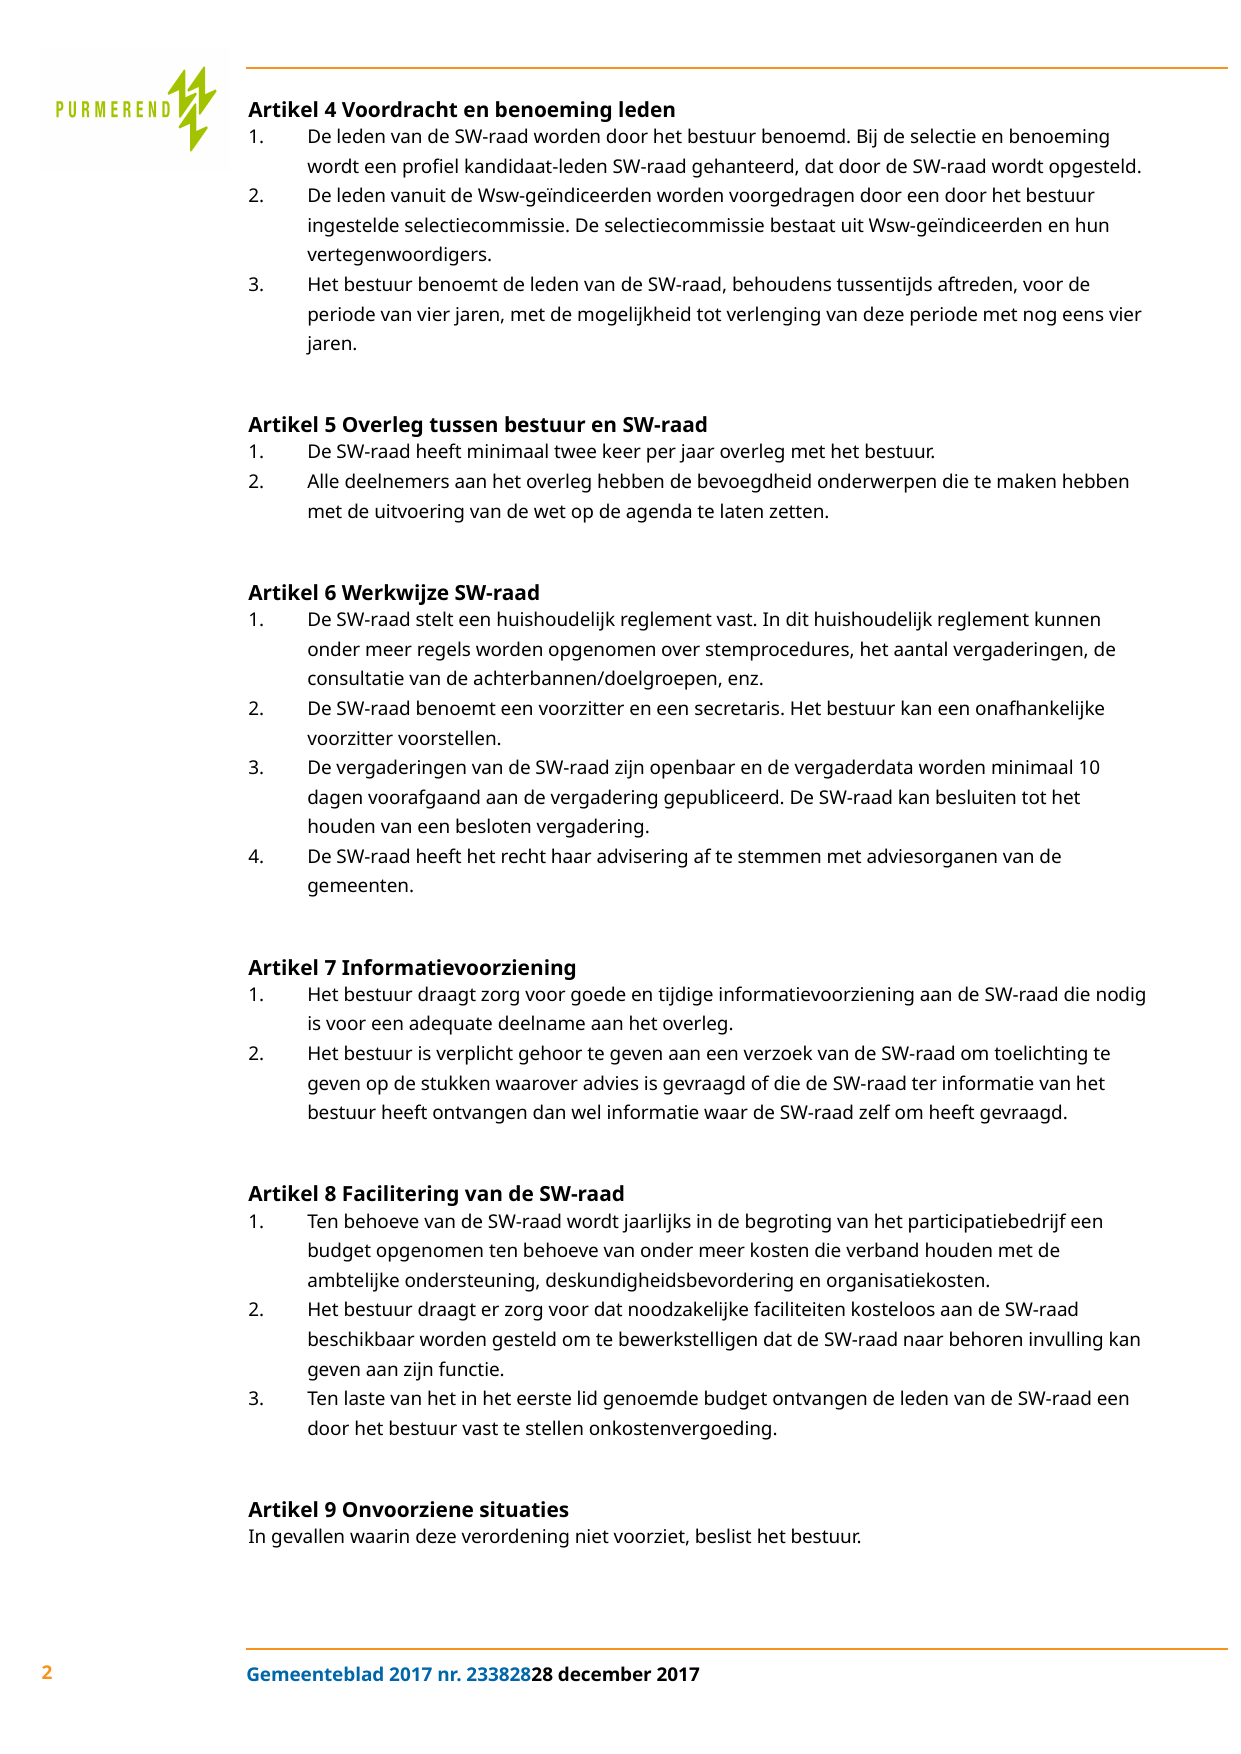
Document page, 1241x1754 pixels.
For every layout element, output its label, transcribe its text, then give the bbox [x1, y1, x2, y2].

list Het bestuur draagt zorg voor goede en tijdige informatievoorziening aan de SW-raad die nodig is voor een adequate deelname aan het overleg. [248, 981, 1152, 1036]
text Artikel 8 Facilitering van de SW-raad [248, 1179, 1152, 1208]
list Het bestuur draagt er zorg voor dat noodzakelijke faciliteiten kosteloos aan de SW-raad beschikbaar worden gesteld om te bewerkstelligen dat de SW-raad naar behoren invulling kan geven aan zijn functie. [248, 1297, 1152, 1381]
list Het bestuur benoemt de leden van de SW-raad, behoudens tussentijds aftreden, voor de periode van vier jaren, met de mogelijkheid tot verlenging van deze periode met nog eens vier jaren. [248, 271, 1152, 356]
text In gevallen waarin deze verordening niet voorziet, beslist het bestuur. [248, 1523, 1152, 1549]
text Artikel 6 Werkwijze SW-raad [248, 578, 1152, 606]
picture [41, 47, 231, 172]
list De SW-raad stelt een huishoudelijk reglement vast. In dit huishoudelijk reglement kunnen onder meer regels worden opgenomen over stemprocedures, het aantal vergaderingen, de consultatie van de achterbannen/doelgroepen, enz. [248, 606, 1152, 691]
text Artikel 4 Voordracht en benoeming leden [248, 95, 1152, 123]
list De leden van de SW-raad worden door het bestuur benoemd. Bij de selectie en benoeming wordt een profiel kandidaat-leden SW-raad gehanteerd, dat door de SW-raad wordt opgesteld. [248, 123, 1152, 178]
list De vergaderingen van de SW-raad zijn openbaar en de vergaderdata worden minimaal 10 dagen voorafgaand aan de vergadering gepubliceerd. De SW-raad kan besluiten tot het houden van een besloten vergadering. [248, 754, 1152, 839]
list De leden vanuit de Wsw-geïndiceerden worden voorgedragen door een door het bestuur ingestelde selectiecommissie. De selectiecommissie bestaat uit Wsw-geïndiceerden en hun vertegenwoordigers. [248, 182, 1152, 267]
list De SW-raad benoemt een voorzitter en een secretaris. Het bestuur kan een onafhankelijke voorzitter voorstellen. [248, 695, 1152, 750]
text Artikel 5 Overleg tussen bestuur en SW-raad [248, 410, 1152, 439]
list Ten laste van het in het eerste lid genoemde budget ontvangen de leden van de SW-raad een door het bestuur vast te stellen onkostenvergoeding. [248, 1385, 1152, 1441]
text Artikel 9 Onvoorziene situaties [248, 1495, 1152, 1523]
list De SW-raad heeft minimaal twee keer per jaar overleg met het bestuur. [248, 439, 1152, 464]
list Alle deelnemers aan het overleg hebben de bevoegdheid onderwerpen die te maken hebben met de uitvoering van de wet op de agenda te laten zetten. [248, 468, 1152, 524]
list Ten behoeve van de SW-raad wordt jaarlijks in de begroting van het participatiebedrijf een budget opgenomen ten behoeve van onder meer kosten die verband houden met de ambtelijke ondersteuning, deskundigheidsbevordering en organisatiekosten. [248, 1208, 1152, 1293]
list De SW-raad heeft het recht haar advisering af te stemmen met adviesorganen van de gemeenten. [248, 843, 1152, 898]
list Het bestuur is verplicht gehoor te geven aan een verzoek van de SW-raad om toelichting te geven op de stukken waarover advies is gevraagd of die de SW-raad ter informatie van het bestuur heeft ontvangen dan wel informatie waar de SW-raad zelf om heeft gevraagd. [248, 1040, 1152, 1125]
text Artikel 7 Informatievoorziening [248, 953, 1152, 981]
